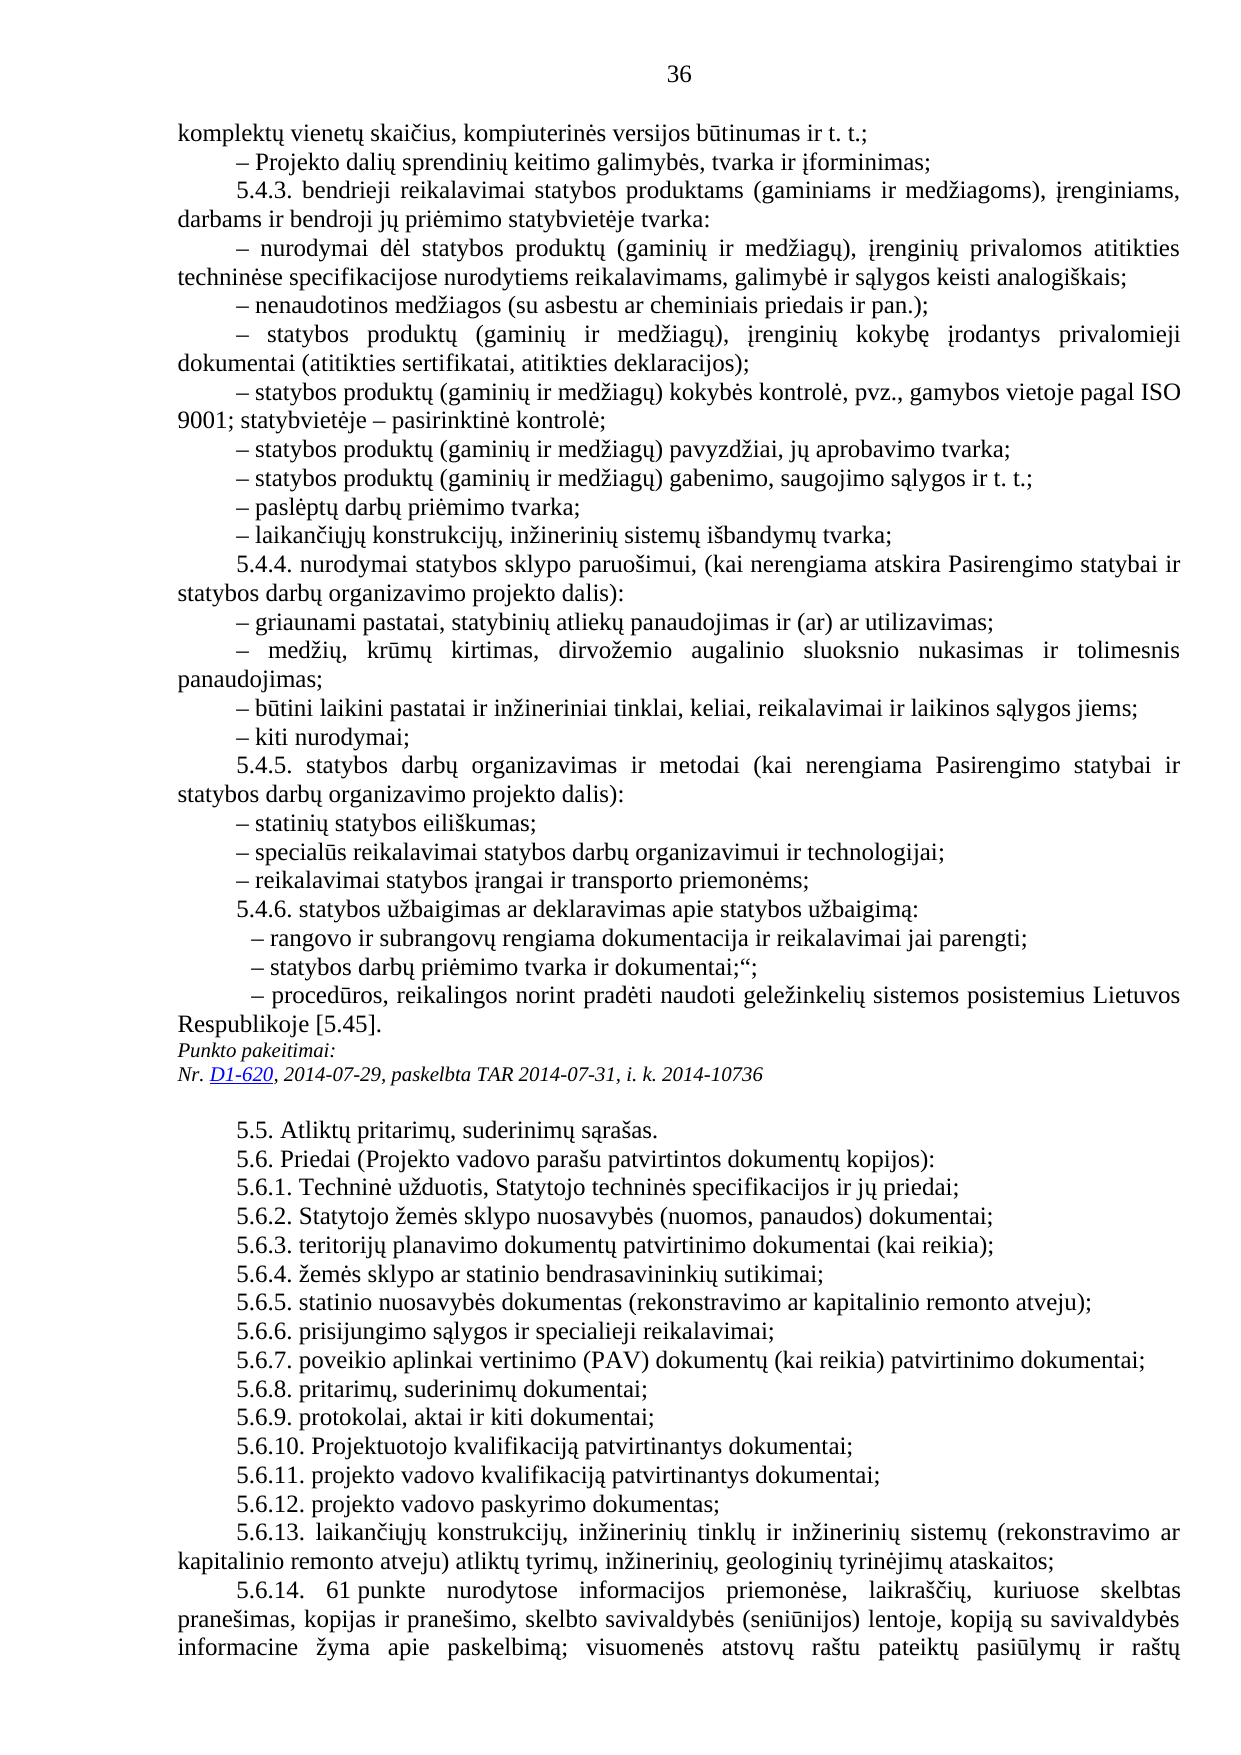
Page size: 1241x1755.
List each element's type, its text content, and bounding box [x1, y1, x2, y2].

text 5.6.9. protokolai, aktai ir kiti dokumentai; [177, 1402, 1181, 1431]
text Nr. D1-620, 2014-07-29, paskelbta TAR 2014-07-31, i. k. 2014-10736 [177, 1062, 1181, 1086]
text – statinių statybos eiliškumas; [177, 808, 1181, 837]
text Punkto pakeitimai: [177, 1038, 1181, 1062]
text 5.6.11. projekto vadovo kvalifikaciją patvirtinantys dokumentai; [177, 1460, 1181, 1489]
text 5.6.4. žemės sklypo ar statinio bendrasavininkių sutikimai; [177, 1259, 1181, 1287]
text – statybos produktų (gaminių ir medžiagų), įrenginių kokybę įrodantys privalomieji dokumentai (atitikties sertifikatai, atitikties deklaracijos); [177, 319, 1181, 377]
text 5.6.7. poveikio aplinkai vertinimo (PAV) dokumentų (kai reikia) patvirtinimo dokumentai; [177, 1345, 1181, 1374]
text – Projekto dalių sprendinių keitimo galimybės, tvarka ir įforminimas; [177, 147, 1181, 176]
text – rangovo ir subrangovų rengiama dokumentacija ir reikalavimai jai parengti; [236, 923, 1181, 952]
text – laikančiųjų konstrukcijų, inžinerinių sistemų išbandymų tvarka; [177, 521, 1181, 549]
text – specialūs reikalavimai statybos darbų organizavimui ir technologijai; [177, 837, 1181, 866]
text 5.4.5. statybos darbų organizavimas ir metodai (kai nerengiama Pasirengimo statybai ir statybos darbų organizavimo projekto dalis): [177, 751, 1181, 808]
text 5.4.4. nurodymai statybos sklypo paruošimui, (kai nerengiama atskira Pasirengimo statybai ir statybos darbų organizavimo projekto dalis): [177, 549, 1181, 607]
text – būtini laikini pastatai ir inžineriniai tinklai, keliai, reikalavimai ir laikinos sąlygos jiems; [177, 693, 1181, 722]
text komplektų vienetų skaičius, kompiuterinės versijos būtinumas ir t. t.; [177, 118, 1181, 147]
text – statybos produktų (gaminių ir medžiagų) pavyzdžiai, jų aprobavimo tvarka; [177, 434, 1181, 463]
text 5.5. Atliktų pritarimų, suderinimų sąrašas. [177, 1115, 1181, 1144]
text 5.6. Priedai (Projekto vadovo parašu patvirtintos dokumentų kopijos): [177, 1144, 1181, 1172]
text – kiti nurodymai; [177, 722, 1181, 751]
text 5.6.3. teritorijų planavimo dokumentų patvirtinimo dokumentai (kai reikia); [177, 1230, 1181, 1259]
text 5.6.5. statinio nuosavybės dokumentas (rekonstravimo ar kapitalinio remonto atveju); [177, 1287, 1181, 1316]
text – nurodymai dėl statybos produktų (gaminių ir medžiagų), įrenginių privalomos atitikties techninėse specifikacijose nurodytiems reikalavimams, galimybė ir sąlygos keisti analogiškais; [177, 233, 1181, 291]
text – statybos darbų priėmimo tvarka ir dokumentai;“; [236, 952, 1181, 981]
text – griaunami pastatai, statybinių atliekų panaudojimas ir (ar) ar utilizavimas; [177, 607, 1181, 636]
text 5.6.12. projekto vadovo paskyrimo dokumentas; [177, 1489, 1181, 1517]
text 5.6.14. 61 punkte nurodytose informacijos priemonėse, laikraščių, kuriuose skelbtas pranešimas, kopijas ir pranešimo, skelbto savivaldybės (seniūnijos) lentoje, kopiją su savivaldybės informacine žyma apie paskelbimą; visuomenės atstovų raštu pateiktų pasiūlymų ir raštų [177, 1575, 1181, 1661]
text 5.6.6. prisijungimo sąlygos ir specialieji reikalavimai; [177, 1316, 1181, 1345]
text – statybos produktų (gaminių ir medžiagų) gabenimo, saugojimo sąlygos ir t. t.; [177, 463, 1181, 492]
text – reikalavimai statybos įrangai ir transporto priemonėms; [177, 866, 1181, 894]
text – nenaudotinos medžiagos (su asbestu ar cheminiais priedais ir pan.); [177, 291, 1181, 319]
text – paslėptų darbų priėmimo tvarka; [177, 492, 1181, 521]
text 5.6.10. Projektuotojo kvalifikaciją patvirtinantys dokumentai; [177, 1431, 1181, 1460]
text 5.6.13. laikančiųjų konstrukcijų, inžinerinių tinklų ir inžinerinių sistemų (rekonstravimo ar kapitalinio remonto atveju) atliktų tyrimų, inžinerinių, geologinių tyrinėjimų ataskaitos; [177, 1517, 1181, 1575]
text 5.4.6. statybos užbaigimas ar deklaravimas apie statybos užbaigimą: [177, 894, 1181, 923]
text – statybos produktų (gaminių ir medžiagų) kokybės kontrolė, pvz., gamybos vietoje pagal ISO 9001; statybvietėje – pasirinktinė kontrolė; [177, 377, 1181, 434]
text 5.6.1. Techninė užduotis, Statytojo techninės specifikacijos ir jų priedai; [177, 1172, 1181, 1201]
text 5.6.2. Statytojo žemės sklypo nuosavybės (nuomos, panaudos) dokumentai; [177, 1201, 1181, 1230]
text 5.6.8. pritarimų, suderinimų dokumentai; [177, 1374, 1181, 1402]
text – procedūros, reikalingos norint pradėti naudoti geležinkelių sistemos posistemius Lietuvos Respublikoje [5.45]. [177, 981, 1181, 1038]
text 5.4.3. bendrieji reikalavimai statybos produktams (gaminiams ir medžiagoms), įrenginiams, darbams ir bendroji jų priėmimo statybvietėje tvarka: [177, 176, 1181, 233]
text – medžių, krūmų kirtimas, dirvožemio augalinio sluoksnio nukasimas ir tolimesnis panaudojimas; [177, 636, 1181, 693]
